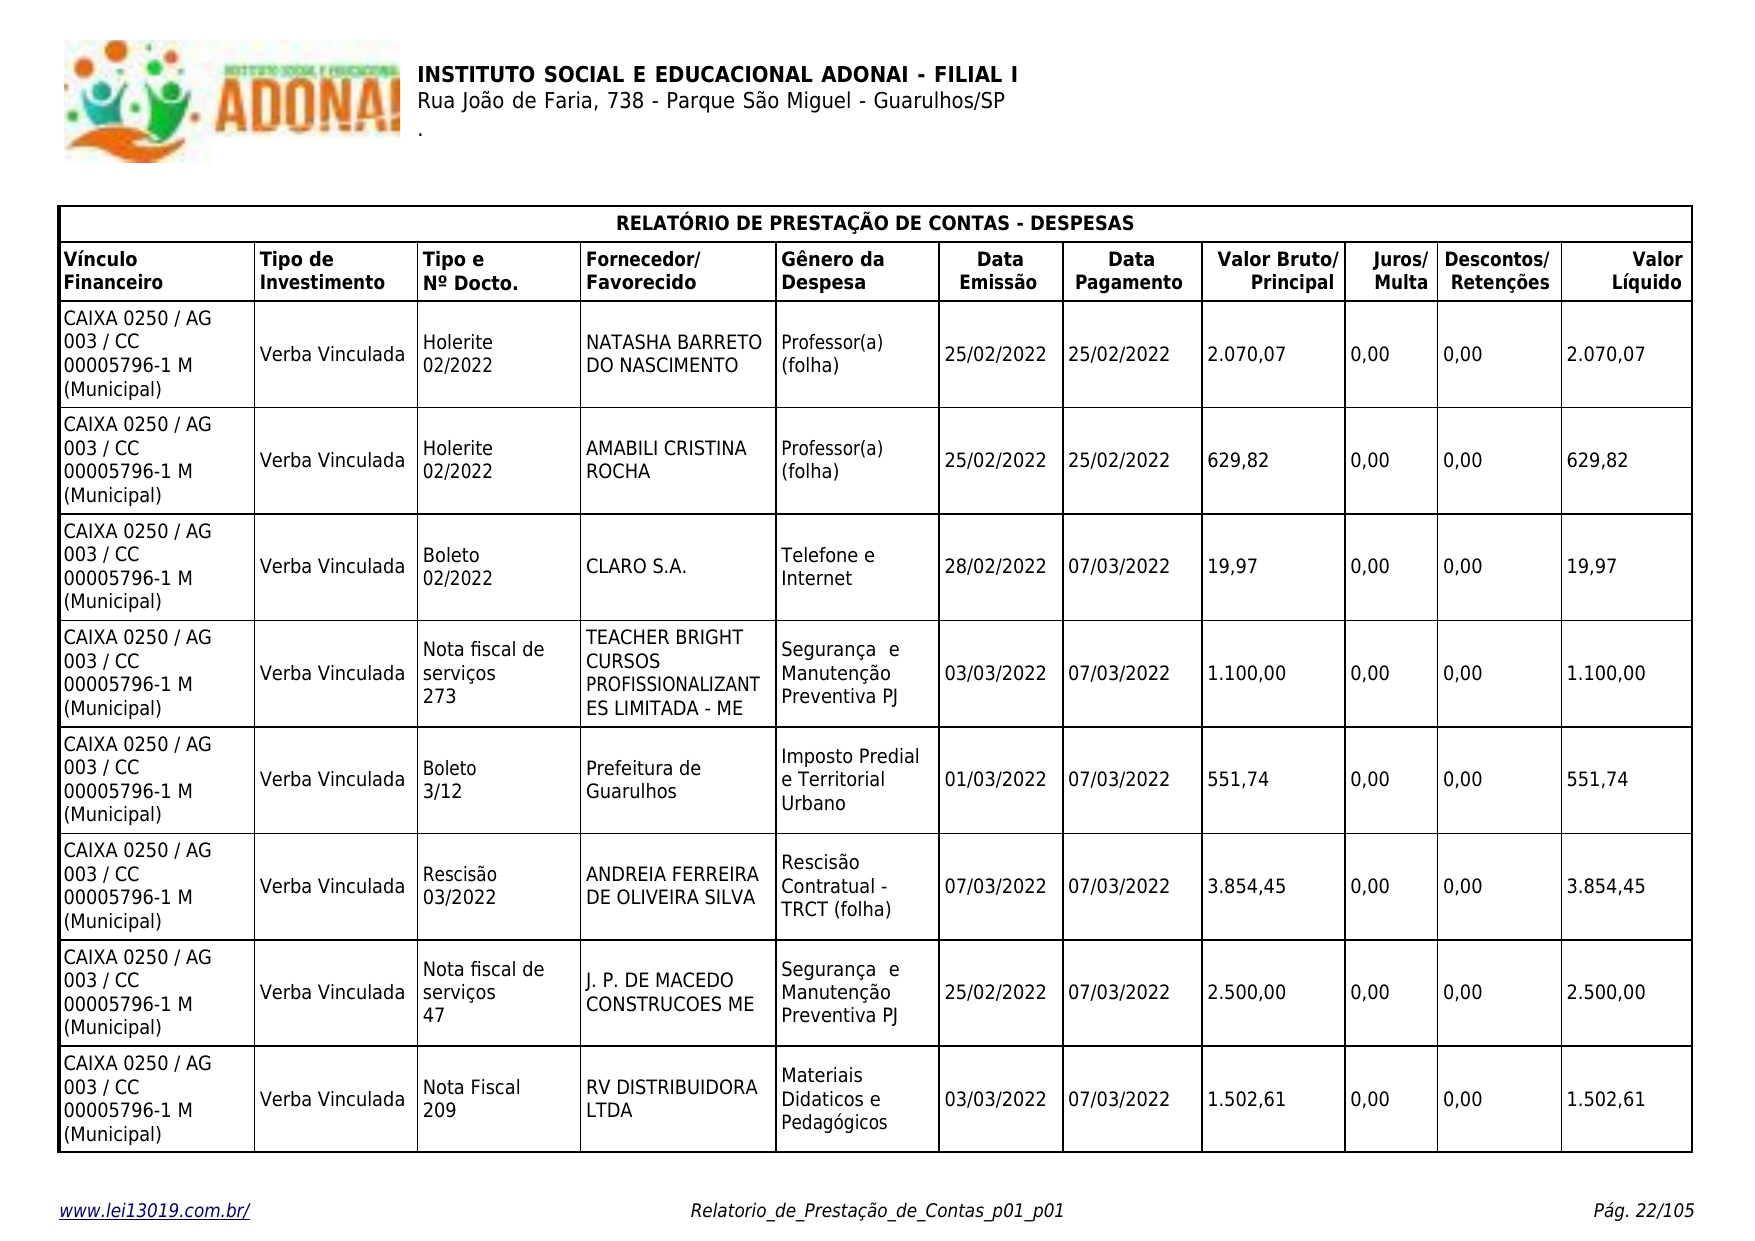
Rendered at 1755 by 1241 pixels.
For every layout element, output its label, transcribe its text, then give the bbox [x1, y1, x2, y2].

table_cell 0,00 [1438, 515, 1561, 619]
table_cell 0,00 [1438, 621, 1561, 726]
table_header RELATÓRIO DE PRESTAÇÃO DE CONTAS - DESPESAS [61, 207, 1691, 241]
table_cell Materiais Didaticos e Pedagógicos [777, 1047, 938, 1151]
table_cell 0,00 [1346, 941, 1437, 1045]
table_cell Verba Vinculada [255, 621, 417, 726]
table_cell 2.070,07 [1562, 302, 1691, 407]
table_cell ANDREIA FERREIRA DE OLIVEIRA SILVA [581, 834, 775, 939]
table_cell NATASHA BARRETO DO NASCIMENTO [581, 302, 775, 407]
table_cell 1.502,61 [1562, 1047, 1691, 1151]
table_cell Rescisão 03/2022 [418, 834, 580, 939]
table_cell 01/03/2022 [940, 728, 1062, 832]
table_cell AMABILI CRISTINA ROCHA [581, 408, 775, 513]
table_cell Verba Vinculada [255, 941, 417, 1045]
table_cell 0,00 [1438, 941, 1561, 1045]
table_cell 07/03/2022 [1064, 515, 1201, 619]
table_cell 03/03/2022 [940, 1047, 1062, 1151]
table_cell Holerite 02/2022 [418, 408, 580, 513]
table_cell 19,97 [1562, 515, 1691, 619]
table_cell 28/02/2022 [940, 515, 1062, 619]
table_cell 3.854,45 [1562, 834, 1691, 939]
table_cell 0,00 [1346, 1047, 1437, 1151]
table_cell Verba Vinculada [255, 1047, 417, 1151]
table_cell 0,00 [1438, 834, 1561, 939]
table_cell J. P. DE MACEDO CONSTRUCOES ME [581, 941, 775, 1045]
table_cell 551,74 [1203, 728, 1344, 832]
table_cell 0,00 [1346, 621, 1437, 726]
table_cell Segurança e Manutenção Preventiva PJ [777, 941, 938, 1045]
table_cell 19,97 [1203, 515, 1344, 619]
table_cell Verba Vinculada [255, 302, 417, 407]
table_cell Tipo de Investimento [255, 243, 417, 300]
table_cell 1.100,00 [1203, 621, 1344, 726]
table_cell Tipo e Nº Docto. [418, 243, 580, 300]
table_cell Imposto Predial e Territorial Urbano [777, 728, 938, 832]
table_cell Valor Bruto/ Principal [1203, 243, 1344, 300]
table_cell 07/03/2022 [1064, 1047, 1201, 1151]
table_cell CAIXA 0250 / AG 003 / CC 00005796-1 M (Municipal) [61, 408, 254, 513]
table_cell Vínculo Financeiro [61, 243, 254, 300]
table_cell 0,00 [1438, 302, 1561, 407]
table_cell 551,74 [1562, 728, 1691, 832]
table_cell Professor(a) (folha) [777, 408, 938, 513]
table_cell CAIXA 0250 / AG 003 / CC 00005796-1 M (Municipal) [61, 1047, 254, 1151]
table_cell Nota Fiscal 209 [418, 1047, 580, 1151]
table_cell Gênero da Despesa [777, 243, 938, 300]
table_cell Nota ﬁscal de serviços 47 [418, 941, 580, 1045]
table_cell Professor(a) (folha) [777, 302, 938, 407]
table_cell 25/02/2022 [1064, 302, 1201, 407]
table_cell Nota ﬁscal de serviços 273 [418, 621, 580, 726]
table_cell CAIXA 0250 / AG 003 / CC 00005796-1 M (Municipal) [61, 515, 254, 619]
table_cell 0,00 [1346, 728, 1437, 832]
table_cell 1.502,61 [1203, 1047, 1344, 1151]
table_cell Verba Vinculada [255, 834, 417, 939]
table_cell CLARO S.A. [581, 515, 775, 619]
table_cell Descontos/ Retenções [1438, 243, 1561, 300]
table_cell 07/03/2022 [940, 834, 1062, 939]
table_cell 07/03/2022 [1064, 621, 1201, 726]
table_cell TEACHER BRIGHT CURSOS PROFISSIONALIZANT ES LIMITADA - ME [581, 621, 775, 726]
table_cell Verba Vinculada [255, 408, 417, 513]
table_cell 0,00 [1438, 1047, 1561, 1151]
table_cell CAIXA 0250 / AG 003 / CC 00005796-1 M (Municipal) [61, 834, 254, 939]
table_cell 0,00 [1346, 302, 1437, 407]
table_cell 3.854,45 [1203, 834, 1344, 939]
table_cell 0,00 [1346, 515, 1437, 619]
table_cell Fornecedor/ Favorecido [581, 243, 775, 300]
table_cell Holerite 02/2022 [418, 302, 580, 407]
table_cell 25/02/2022 [940, 302, 1062, 407]
table_cell CAIXA 0250 / AG 003 / CC 00005796-1 M (Municipal) [61, 302, 254, 407]
table_cell 2.500,00 [1562, 941, 1691, 1045]
table_cell Juros/ Multa [1346, 243, 1437, 300]
table_cell 07/03/2022 [1064, 728, 1201, 832]
table_cell Verba Vinculada [255, 515, 417, 619]
table_cell 03/03/2022 [940, 621, 1062, 726]
table_cell 629,82 [1203, 408, 1344, 513]
table_cell Rescisão Contratual - TRCT (folha) [777, 834, 938, 939]
table_cell Prefeitura de Guarulhos [581, 728, 775, 832]
table_cell Data Pagamento [1064, 243, 1201, 300]
table_cell 07/03/2022 [1064, 941, 1201, 1045]
table_cell 25/02/2022 [1064, 408, 1201, 513]
table_cell CAIXA 0250 / AG 003 / CC 00005796-1 M (Municipal) [61, 941, 254, 1045]
table_cell 07/03/2022 [1064, 834, 1201, 939]
table_cell Segurança e Manutenção Preventiva PJ [777, 621, 938, 726]
table_cell CAIXA 0250 / AG 003 / CC 00005796-1 M (Municipal) [61, 621, 254, 726]
table_cell Boleto 02/2022 [418, 515, 580, 619]
table_cell 25/02/2022 [940, 408, 1062, 513]
table_cell 2.500,00 [1203, 941, 1344, 1045]
table_cell Verba Vinculada [255, 728, 417, 832]
table_cell 0,00 [1346, 834, 1437, 939]
table_cell CAIXA 0250 / AG 003 / CC 00005796-1 M (Municipal) [61, 728, 254, 832]
table_cell Data Emissão [940, 243, 1062, 300]
table_cell 0,00 [1346, 408, 1437, 513]
table_cell 2.070,07 [1203, 302, 1344, 407]
table_cell RV DISTRIBUIDORA LTDA [581, 1047, 775, 1151]
table_cell 0,00 [1438, 728, 1561, 832]
table_cell 25/02/2022 [940, 941, 1062, 1045]
table_cell Valor Líquido [1562, 243, 1691, 300]
table_cell 0,00 [1438, 408, 1561, 513]
table_cell 629,82 [1562, 408, 1691, 513]
table_cell Telefone e Internet [777, 515, 938, 619]
table_cell Boleto 3/12 [418, 728, 580, 832]
table_cell 1.100,00 [1562, 621, 1691, 726]
